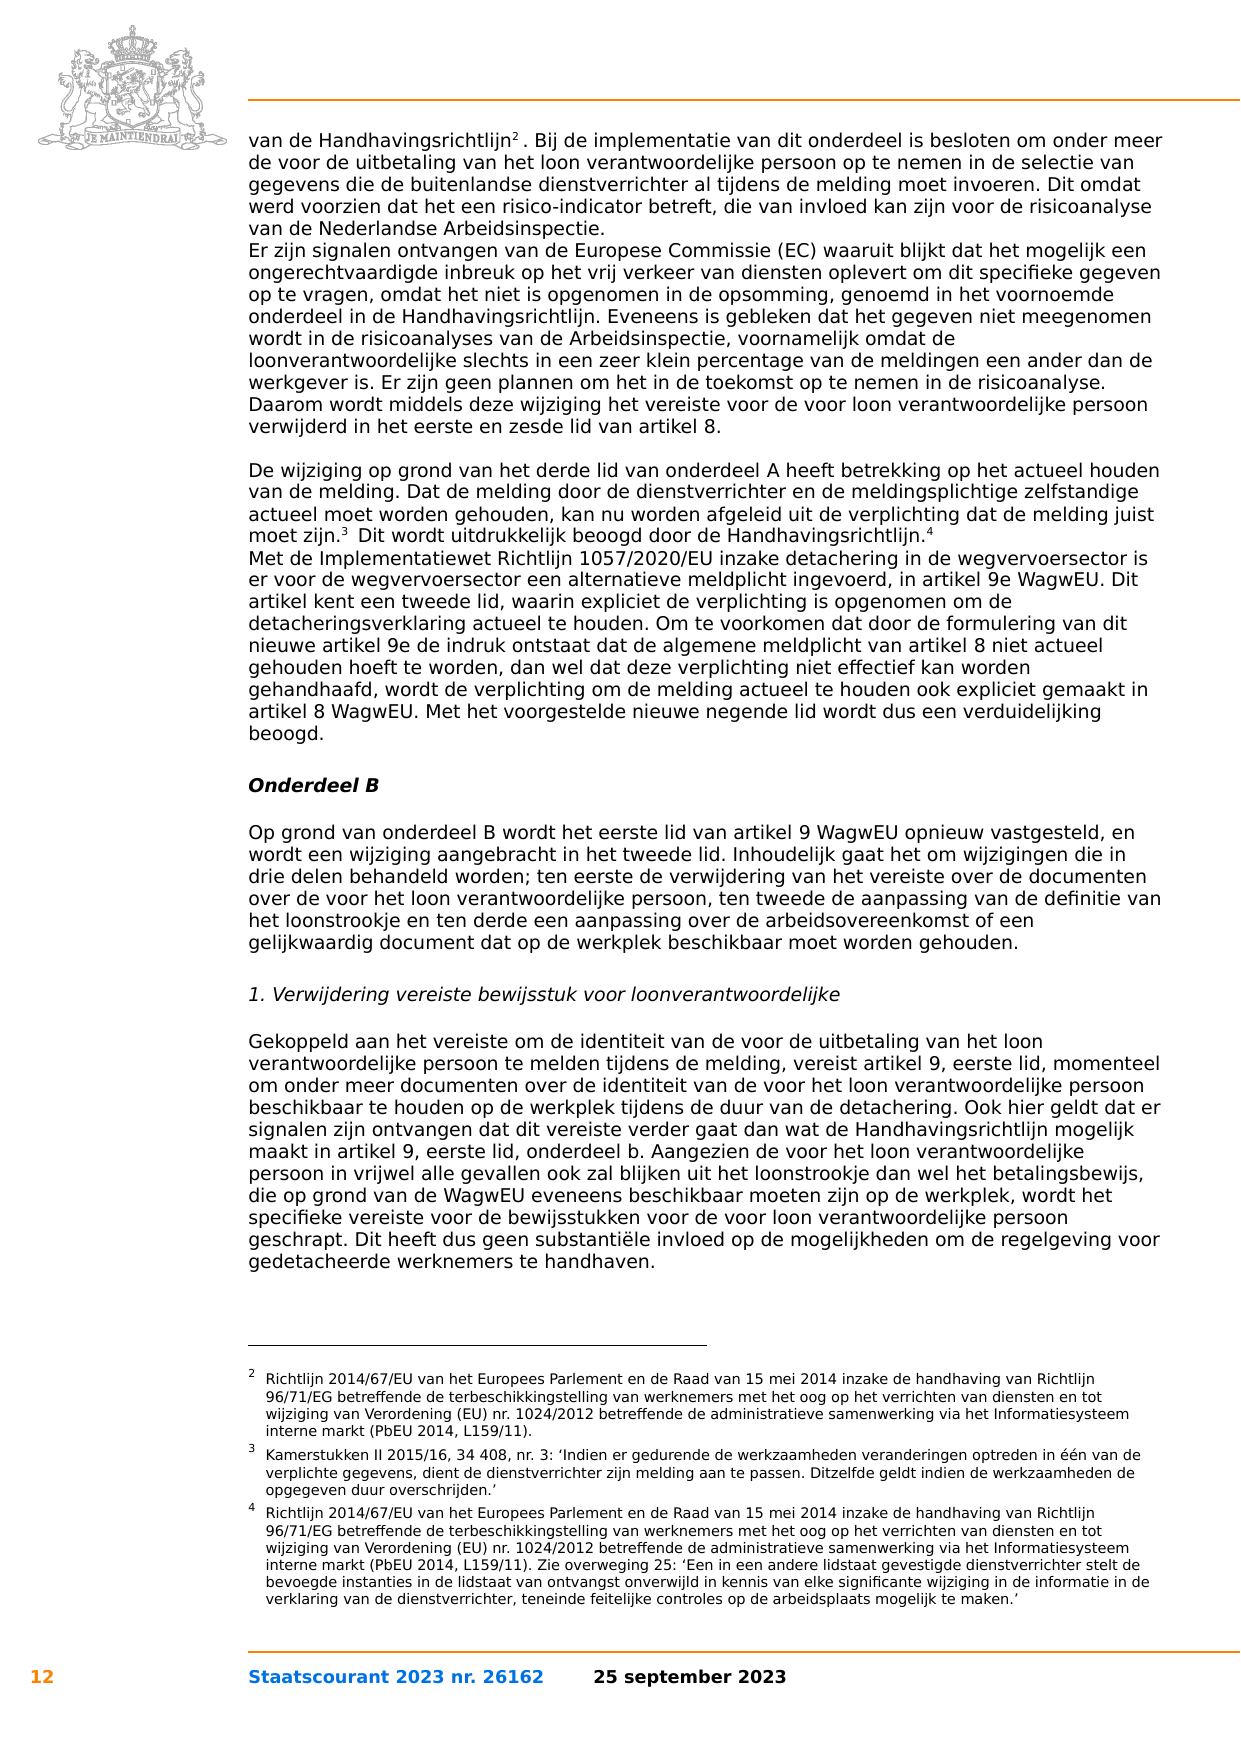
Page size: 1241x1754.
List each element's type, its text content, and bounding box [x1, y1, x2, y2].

text Op grond van onderdeel B wordt het eerste lid van artikel 9 WagwEU opnieuw vastgesteld, en wordt een wijziging aangebracht in het tweede lid. Inhoudelijk gaat het om wijzigingen die in drie delen behandeld worden; ten eerste de verwijdering van het vereiste over de documenten over de voor het loon verantwoordelijke persoon, ten tweede de aanpassing van de definitie van het loonstrookje en ten derde een aanpassing over de arbeidsovereenkomst of een gelijkwaardig document dat op de werkplek beschikbaar moet worden gehouden. [248, 822, 1163, 954]
text Daarom wordt middels deze wijziging het vereiste voor de voor loon verantwoordelijke persoon verwijderd in het eerste en zesde lid van artikel 8. [248, 394, 1163, 438]
subtitle Onderdeel B [248, 775, 1163, 797]
text Met de Implementatiewet Richtlijn 1057/2020/EU inzake detachering in de wegvervoersector is er voor de wegvervoersector een alternatieve meldplicht ingevoerd, in artikel 9e WagwEU. Dit artikel kent een tweede lid, waarin expliciet de verplichting is opgenomen om de detacheringsverklaring actueel te houden. Om te voorkomen dat door de formulering van dit nieuwe artikel 9e de indruk ontstaat dat de algemene meldplicht van artikel 8 niet actueel gehouden hoeft te worden, dan wel dat deze verplichting niet effectief kan worden gehandhaafd, wordt de verplichting om de melding actueel te houden ook expliciet gemaakt in artikel 8 WagwEU. Met het voorgestelde nieuwe negende lid wordt dus een verduidelijking beoogd. [248, 547, 1163, 745]
text Gekoppeld aan het vereiste om de identiteit van de voor de uitbetaling van het loon verantwoordelijke persoon te melden tijdens de melding, vereist artikel 9, eerste lid, momenteel om onder meer documenten over de identiteit van de voor het loon verantwoordelijke persoon beschikbaar te houden op de werkplek tijdens de duur van de detachering. Ook hier geldt dat er signalen zijn ontvangen dat dit vereiste verder gaat dan wat de Handhavingsrichtlijn mogelijk maakt in artikel 9, eerste lid, onderdeel b. Aangezien de voor het loon verantwoordelijke persoon in vrijwel alle gevallen ook zal blijken uit het loonstrookje dan wel het betalingsbewijs, die op grond van de WagwEU eveneens beschikbaar moeten zijn op de werkplek, wordt het specifieke vereiste voor de bewijsstukken voor de voor loon verantwoordelijke persoon geschrapt. Dit heeft dus geen substantiële invloed op de mogelijkheden om de regelgeving voor gedetacheerde werknemers te handhaven. [248, 1031, 1163, 1273]
text Kamerstukken II 2015/16, 34 408, nr. 3: ‘Indien er gedurende de werkzaamheden veranderingen optreden in één van de verplichte gegevens, dient de dienstverrichter zijn melding aan te passen. Ditzelfde geldt indien de werkzaamheden de opgegeven duur overschrijden.’ [248, 1443, 1163, 1498]
subtitle 1. Verwijdering vereiste bewijsstuk voor loonverantwoordelijke [248, 984, 1163, 1006]
text De wijziging op grond van het derde lid van onderdeel A heeft betrekking op het actueel houden van de melding. Dat de melding door de dienstverrichter en de meldingsplichtige zelfstandige actueel moet worden gehouden, kan nu worden afgeleid uit de verplichting dat de melding juist moet zijn. Dit wordt uitdrukkelijk beoogd door de Handhavingsrichtlijn. [248, 459, 1163, 547]
text Richtlijn 2014/67/EU van het Europees Parlement en de Raad van 15 mei 2014 inzake de handhaving van Richtlijn 96/71/EG betreffende de terbeschikkingstelling van werknemers met het oog op het verrichten van diensten en tot wijziging van Verordening (EU) nr. 1024/2012 betreffende de administratieve samenwerking via het Informatiesysteem interne markt (PbEU 2014, L159/11). Zie overweging 25: ‘Een in een andere lidstaat gevestigde dienstverrichter stelt de bevoegde instanties in de lidstaat van ontvangst onverwijld in kennis van elke significante wijziging in de informatie in de verklaring van de dienstverrichter, teneinde feitelijke controles op de arbeidsplaats mogelijk te maken.’ [248, 1501, 1163, 1608]
text Richtlijn 2014/67/EU van het Europees Parlement en de Raad van 15 mei 2014 inzake de handhaving van Richtlijn 96/71/EG betreffende de terbeschikkingstelling van werknemers met het oog op het verrichten van diensten en tot wijziging van Verordening (EU) nr. 1024/2012 betreffende de administratieve samenwerking via het Informatiesysteem interne markt (PbEU 2014, L159/11). [248, 1367, 1163, 1440]
text van de Handhavingsrichtlijn. Bij de implementatie van dit onderdeel is besloten om onder meer de voor de uitbetaling van het loon verantwoordelijke persoon op te nemen in de selectie van gegevens die de buitenlandse dienstverrichter al tijdens de melding moet invoeren. Dit omdat werd voorzien dat het een risico-indicator betreft, die van invloed kan zijn voor de risicoanalyse van de Nederlandse Arbeidsinspectie. [248, 130, 1163, 240]
picture [38, 25, 227, 150]
text Er zijn signalen ontvangen van de Europese Commissie (EC) waaruit blijkt dat het mogelijk een ongerechtvaardigde inbreuk op het vrij verkeer van diensten oplevert om dit specifieke gegeven op te vragen, omdat het niet is opgenomen in de opsomming, genoemd in het voornoemde onderdeel in de Handhavingsrichtlijn. Eveneens is gebleken dat het gegeven niet meegenomen wordt in de risicoanalyses van de Arbeidsinspectie, voornamelijk omdat de loonverantwoordelijke slechts in een zeer klein percentage van de meldingen een ander dan de werkgever is. Er zijn geen plannen om het in de toekomst op te nemen in de risicoanalyse. [248, 240, 1163, 394]
